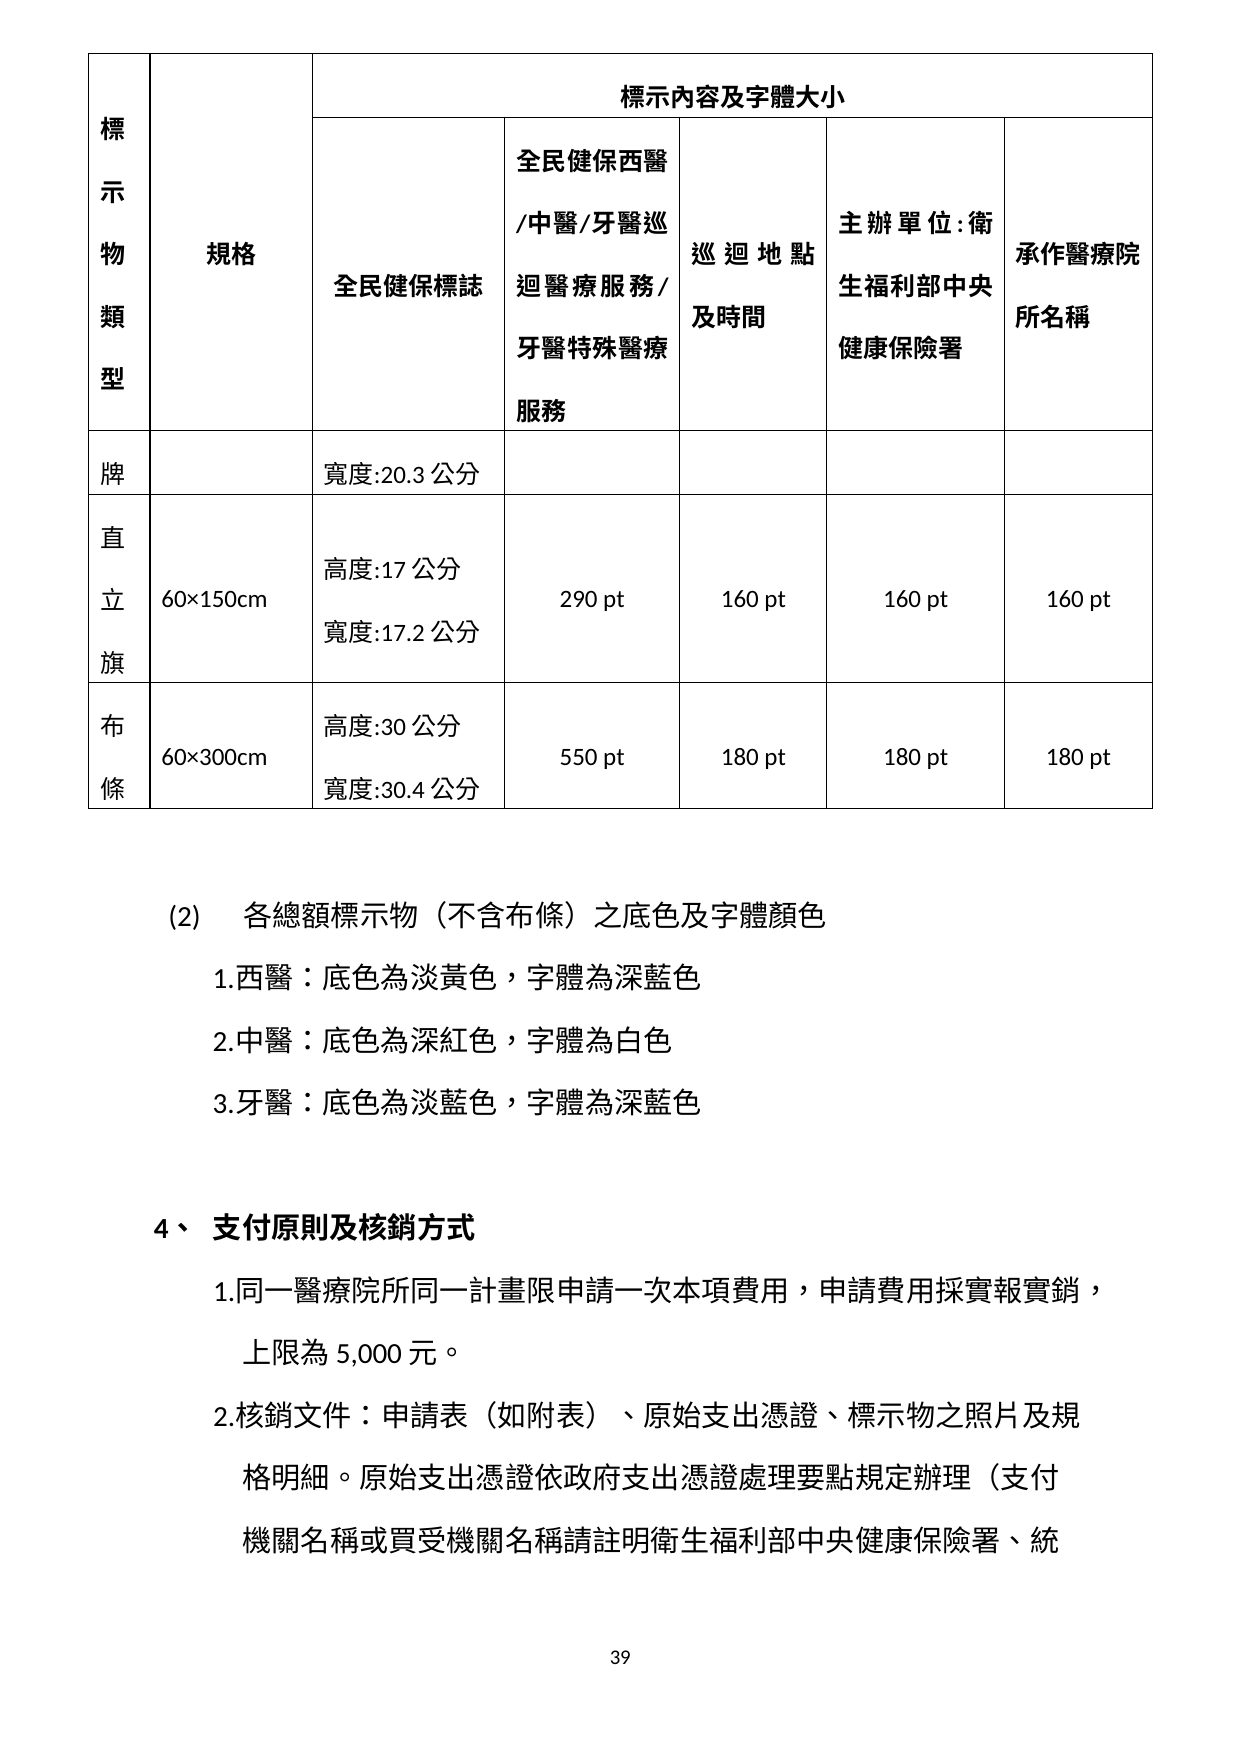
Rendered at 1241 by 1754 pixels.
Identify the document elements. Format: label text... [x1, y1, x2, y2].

table_cell 180 pt [827, 683, 1004, 808]
text 2.中醫：底色為深紅色，字體為白色 [212, 997, 1087, 1059]
table_cell 180 pt [1005, 683, 1152, 808]
table_header 標示物類型 [89, 54, 149, 430]
text 1.同一醫療院所同一計畫限申請一次本項費用，申請費用採實報實銷，上限為5,000元。 [213, 1247, 1087, 1372]
table_cell 布條 [89, 683, 149, 808]
table_cell [151, 431, 312, 494]
text 2.核銷文件：申請表（如附表）、原始支出憑證、標示物之照片及規格明細。原始支出憑證依政府支出憑證處理要點規定辦理（支付機關名稱或買受機關名稱請註明衛生福利部中央健康保險署、統 [213, 1372, 1087, 1559]
table_cell 全民健保西醫/中醫/牙醫巡迴醫療服務/牙醫特殊醫療服務 [505, 118, 679, 430]
table_cell 160 pt [680, 495, 826, 682]
table_cell 巡迴地點及時間 [680, 118, 826, 430]
table_cell 60×150cm [151, 495, 312, 682]
table_cell 主辦單位:衛生福利部中央健康保險署 [827, 118, 1004, 430]
table_header 規格 [151, 54, 312, 430]
table_header 標示內容及字體大小 [313, 54, 1152, 117]
table_cell 180 pt [680, 683, 826, 808]
table_cell [827, 431, 1004, 494]
table_cell 直立旗 [89, 495, 149, 682]
table_cell 290 pt [505, 495, 679, 682]
table_cell [505, 431, 679, 494]
table_cell 60×300cm [151, 683, 312, 808]
list 各總額標示物（不含布條）之底色及字體顏色 [168, 872, 1087, 934]
table_cell 寬度:20.3公分 [313, 431, 504, 494]
table_cell 550 pt [505, 683, 679, 808]
table_cell 牌 [89, 431, 149, 494]
text 1.西醫：底色為淡黃色，字體為深藍色 [212, 934, 1087, 997]
table_cell 全民健保標誌 [313, 118, 504, 430]
table_cell 160 pt [1005, 495, 1152, 682]
table_cell 承作醫療院所名稱 [1005, 118, 1152, 430]
table_cell 高度:30公分 寬度:30.4公分 [313, 683, 504, 808]
list 支付原則及核銷方式 [153, 1184, 1087, 1247]
text 3.牙醫：底色為淡藍色，字體為深藍色 [212, 1059, 1087, 1122]
table_cell 160 pt [827, 495, 1004, 682]
table_cell [680, 431, 826, 494]
table_cell 高度:17公分 寬度:17.2公分 [313, 495, 504, 682]
table_cell [1005, 431, 1152, 494]
